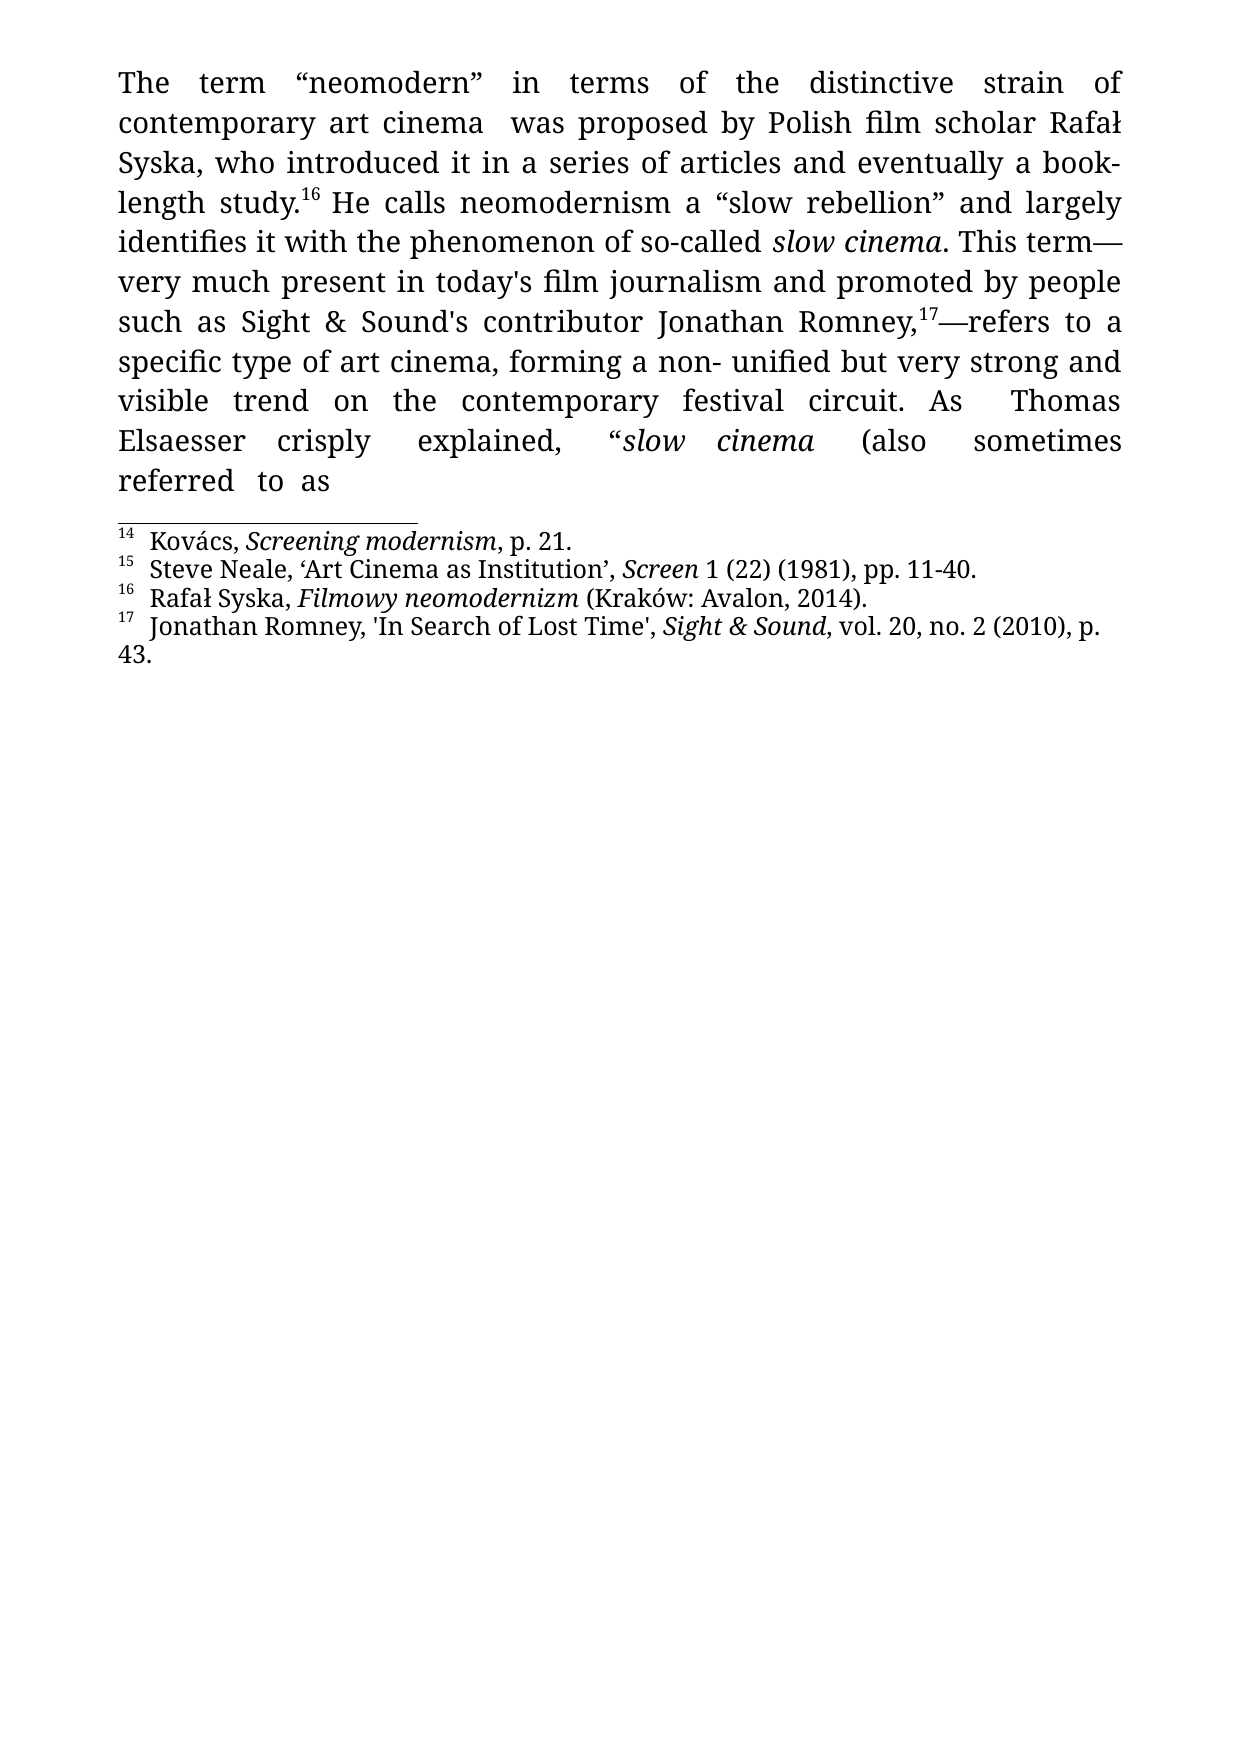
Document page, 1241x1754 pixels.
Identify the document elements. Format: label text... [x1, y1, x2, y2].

text 17 Jonathan Romney, 'In Search of Lost Time', Sight & Sound, vol. 20, no. 2 (2010), p. 43. [118, 613, 1134, 669]
text 14 Kovács, Screening modernism, p. 21. [118, 528, 1134, 556]
text The term “neomodern” in terms of the distinctive strain of contemporary art cinema was proposed by Polish film scholar Rafał Syska, who introduced it in a series of articles and eventually a book-length study.16 He calls neomodernism a “slow rebellion” and largely identifies it with the phenomenon of so-called slow cinema. This term—very much present in today's film journalism and promoted by people such as Sight & Sound's contributor Jonathan Romney,17—refers to a specific type of art cinema, forming a non- unified but very strong and visible trend on the contemporary festival circuit. As Thomas Elsaesser crisply explained, “slow cinema (also sometimes referred to as [118, 62, 1123, 500]
text 16 Rafał Syska, Filmowy neomodernizm (Kraków: Avalon, 2014). [118, 584, 1134, 613]
text 15 Steve Neale, ‘Art Cinema as Institution’, Screen 1 (22) (1981), pp. 11-40. [118, 556, 1134, 584]
